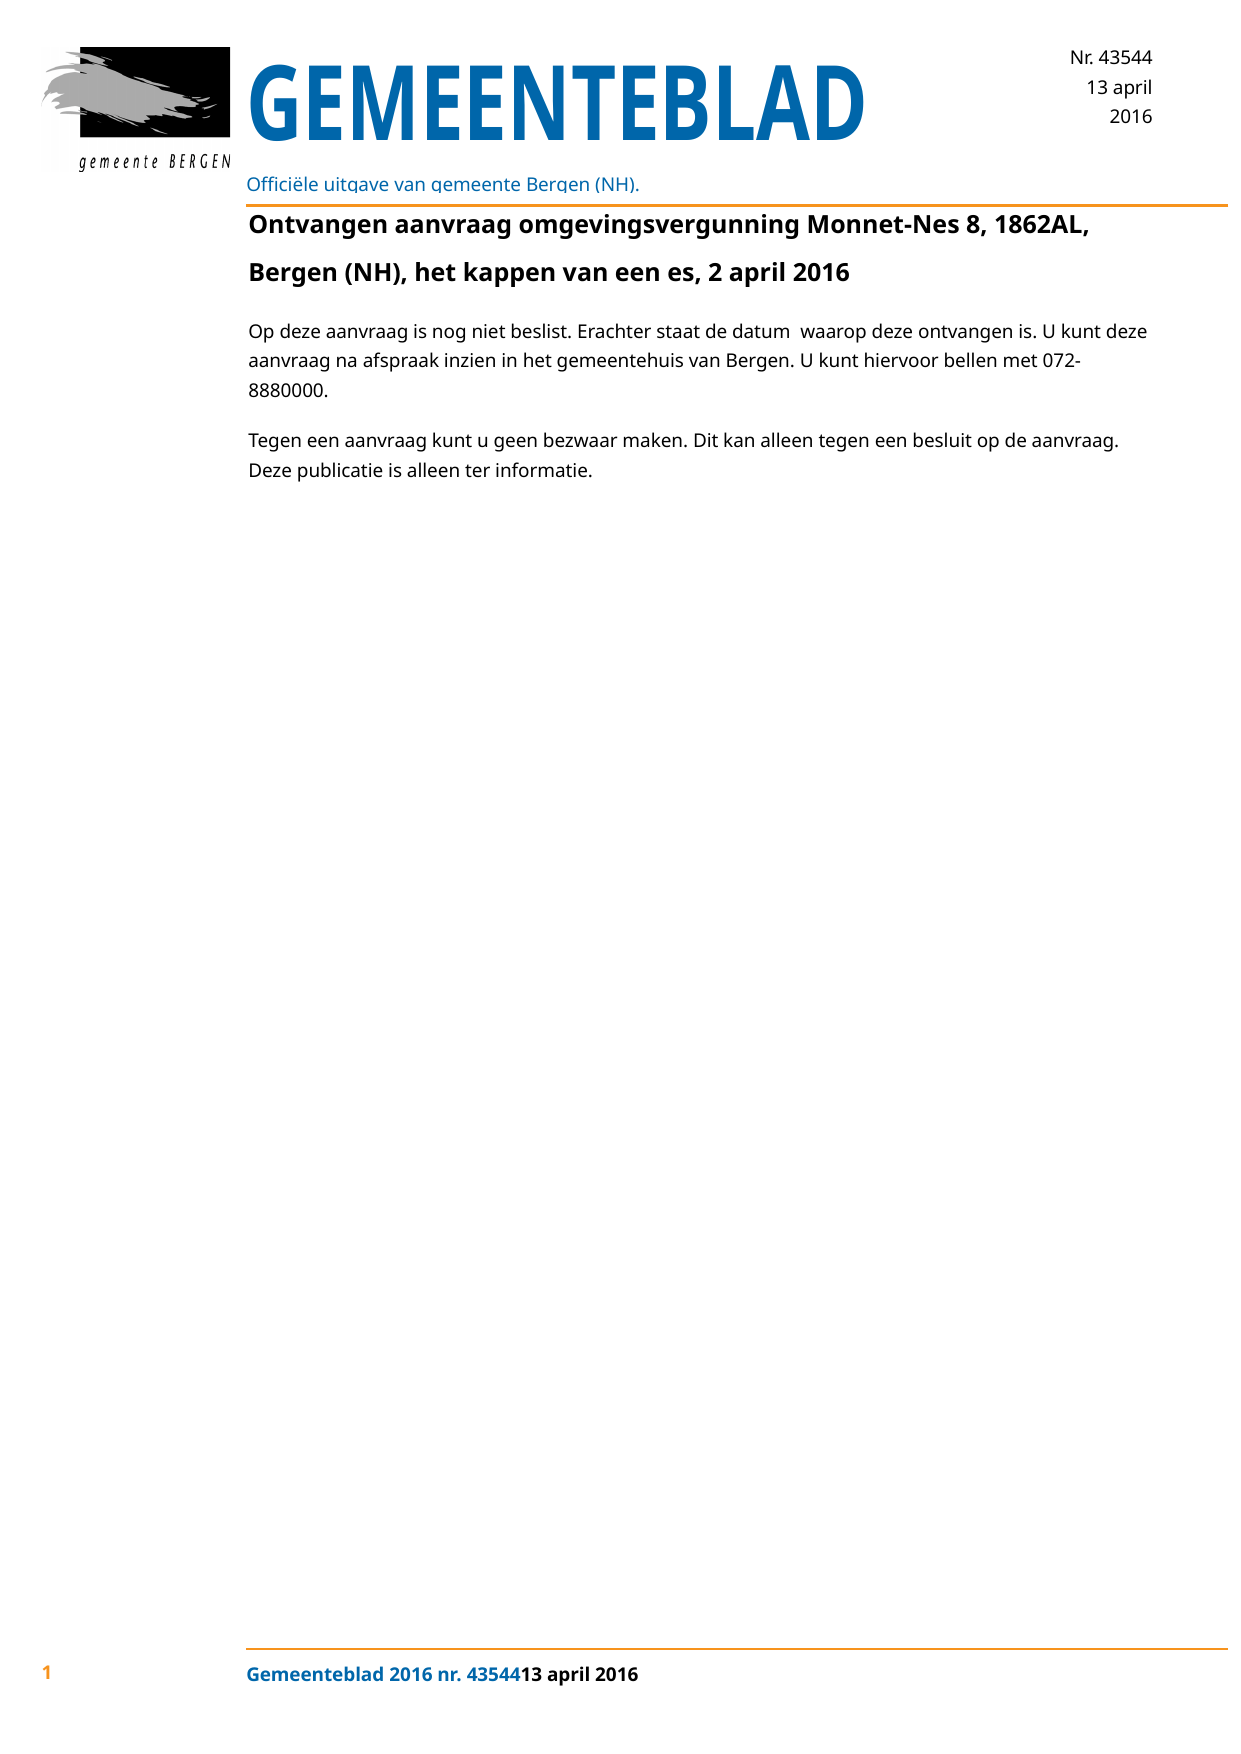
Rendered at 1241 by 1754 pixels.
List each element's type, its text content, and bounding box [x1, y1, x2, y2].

picture [41, 47, 231, 172]
text Op deze aanvraag is nog niet beslist. Erachter staat de datum waarop deze ontvangen is. U kunt deze aanvraag na afspraak inzien in het gemeentehuis van Bergen. U kunt hiervoor bellen met 072-8880000. [248, 318, 1152, 403]
text Tegen een aanvraag kunt u geen bezwaar maken. Dit kan alleen tegen een besluit op de aanvraag. Deze publicatie is alleen ter informatie. [248, 427, 1152, 483]
text Ontvangen aanvraag omgevingsvergunning Monnet-Nes 8, 1862AL, Bergen (NH), het kappen van een es, 2 april 2016 [248, 207, 1152, 288]
